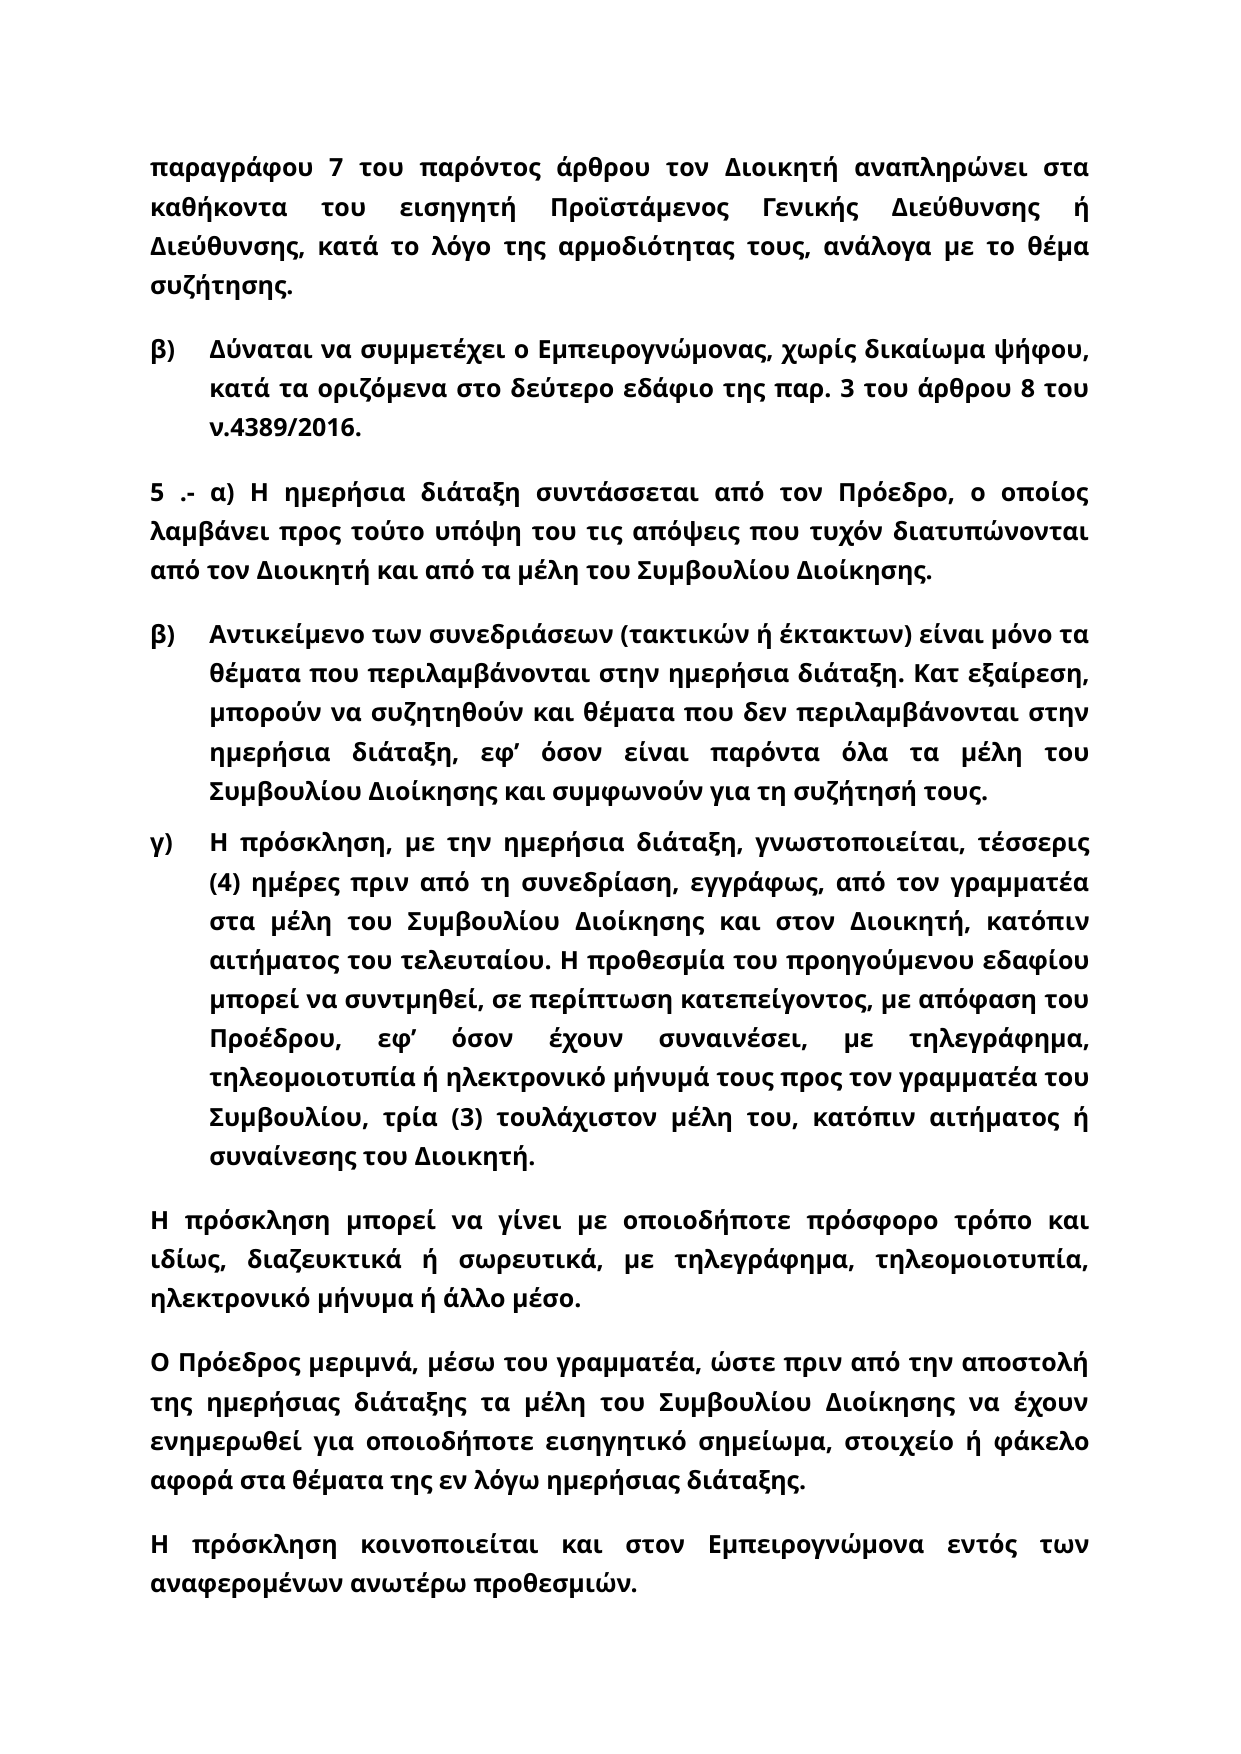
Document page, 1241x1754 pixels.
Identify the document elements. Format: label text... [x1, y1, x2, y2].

list β) Αντικείμενο των συνεδριάσεων (τακτικών ή έκτακτων) είναι μόνο τα θέματα που περιλαμβάνονται στην ημερήσια διάταξη. Κατ εξαίρεση, μπορούν να συζητηθούν και θέματα που δεν περιλαμβάνονται στην ημερήσια διάταξη, εφ’ όσον είναι παρόντα όλα τα μέλη του Συμβουλίου Διοίκησης και συμφωνούν για τη συζήτησή τους. [150, 617, 1090, 807]
text Η πρόσκληση μπορεί να γίνει με οποιοδήποτε πρόσφορο τρόπο και ιδίως, διαζευκτικά ή σωρευτικά, με τηλεγράφημα, τηλεομοιοτυπία, ηλεκτρονικό μήνυμα ή άλλο μέσο. [150, 1202, 1090, 1315]
text Ο Πρόεδρος μεριμνά, μέσω του γραμματέα, ώστε πριν από την αποστολή της ημερήσιας διάταξης τα μέλη του Συμβουλίου Διοίκησης να έχουν ενημερωθεί για οποιοδήποτε εισηγητικό σημείωμα, στοιχείο ή φάκελο αφορά στα θέματα της εν λόγω ημερήσιας διάταξης. [150, 1345, 1090, 1497]
list γ) Η πρόσκληση, με την ημερήσια διάταξη, γνωστοποιείται, τέσσερις (4) ημέρες πριν από τη συνεδρίαση, εγγράφως, από τον γραμματέα στα μέλη του Συμβουλίου Διοίκησης και στον Διοικητή, κατόπιν αιτήματος του τελευταίου. Η προθεσμία του προηγούμενου εδαφίου μπορεί να συντμηθεί, σε περίπτωση κατεπείγοντος, με απόφαση του Προέδρου, εφ’ όσον έχουν συναινέσει, με τηλεγράφημα, τηλεομοιοτυπία ή ηλεκτρονικό μήνυμά τους προς τον γραμματέα του Συμβουλίου, τρία (3) τουλάχιστον μέλη του, κατόπιν αιτήματος ή συναίνεσης του Διοικητή. [150, 825, 1090, 1172]
list β) Δύναται να συμμετέχει ο Εμπειρογνώμονας, χωρίς δικαίωμα ψήφου, κατά τα οριζόμενα στο δεύτερο εδάφιο της παρ. 3 του άρθρου 8 του ν.4389/2016. [150, 332, 1090, 444]
text παραγράφου 7 του παρόντος άρθρου τον Διοικητή αναπληρώνει στα καθήκοντα του εισηγητή Προϊστάμενος Γενικής Διεύθυνσης ή Διεύθυνσης, κατά το λόγο της αρμοδιότητας τους, ανάλογα με το θέμα συζήτησης. [150, 150, 1090, 302]
text Η πρόσκληση κοινοποιείται και στον Εμπειρογνώμονα εντός των αναφερομένων ανωτέρω προθεσμιών. [150, 1527, 1090, 1600]
text 5 .- α) Η ημερήσια διάταξη συντάσσεται από τον Πρόεδρο, ο οποίος λαμβάνει προς τούτο υπόψη του τις απόψεις που τυχόν διατυπώνονται από τον Διοικητή και από τα μέλη του Συμβουλίου Διοίκησης. [150, 474, 1090, 587]
